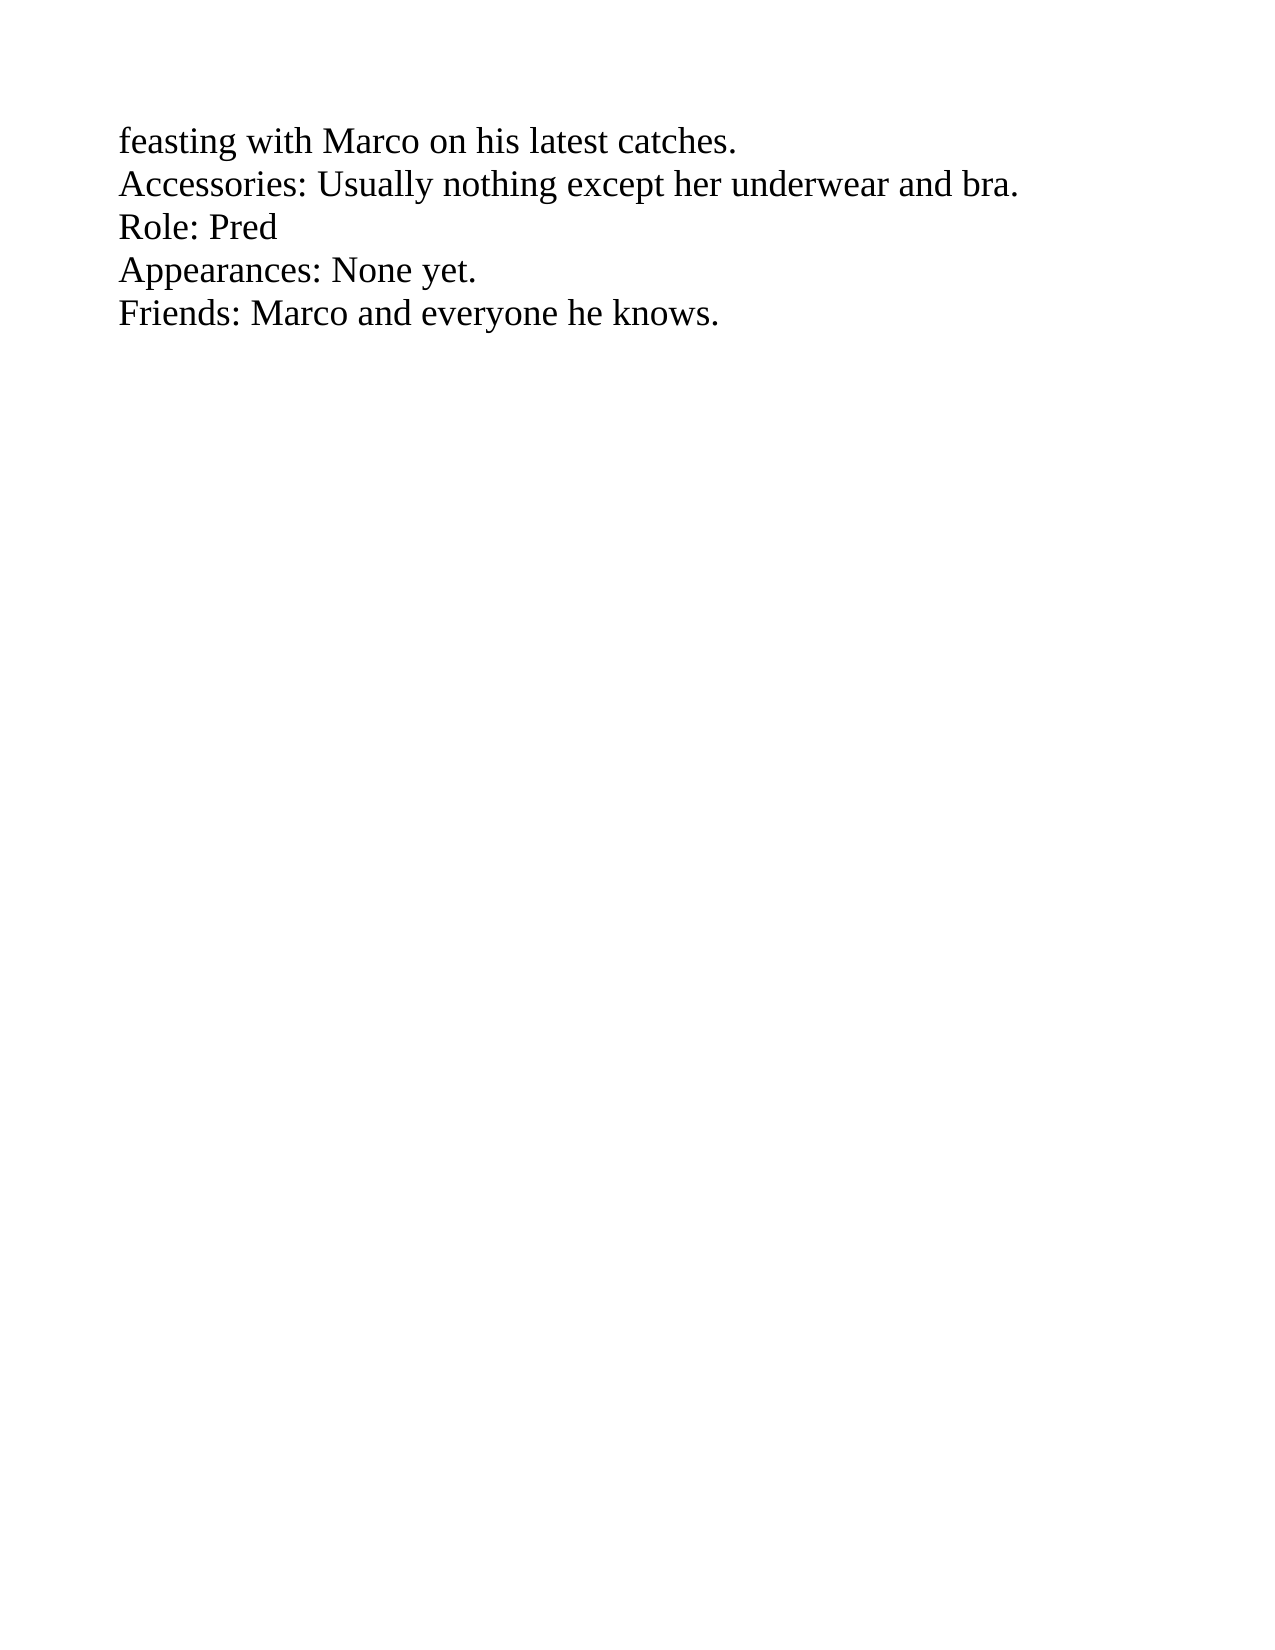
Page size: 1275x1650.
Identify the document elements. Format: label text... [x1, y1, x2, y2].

text Friends: Marco and everyone he knows. [118, 291, 1157, 334]
text Accessories: Usually nothing except her underwear and bra. [118, 161, 1157, 204]
text Role: Pred [118, 204, 1157, 247]
text feasting with Marco on his latest catches. [118, 118, 1157, 161]
text Appearances: None yet. [118, 247, 1157, 291]
